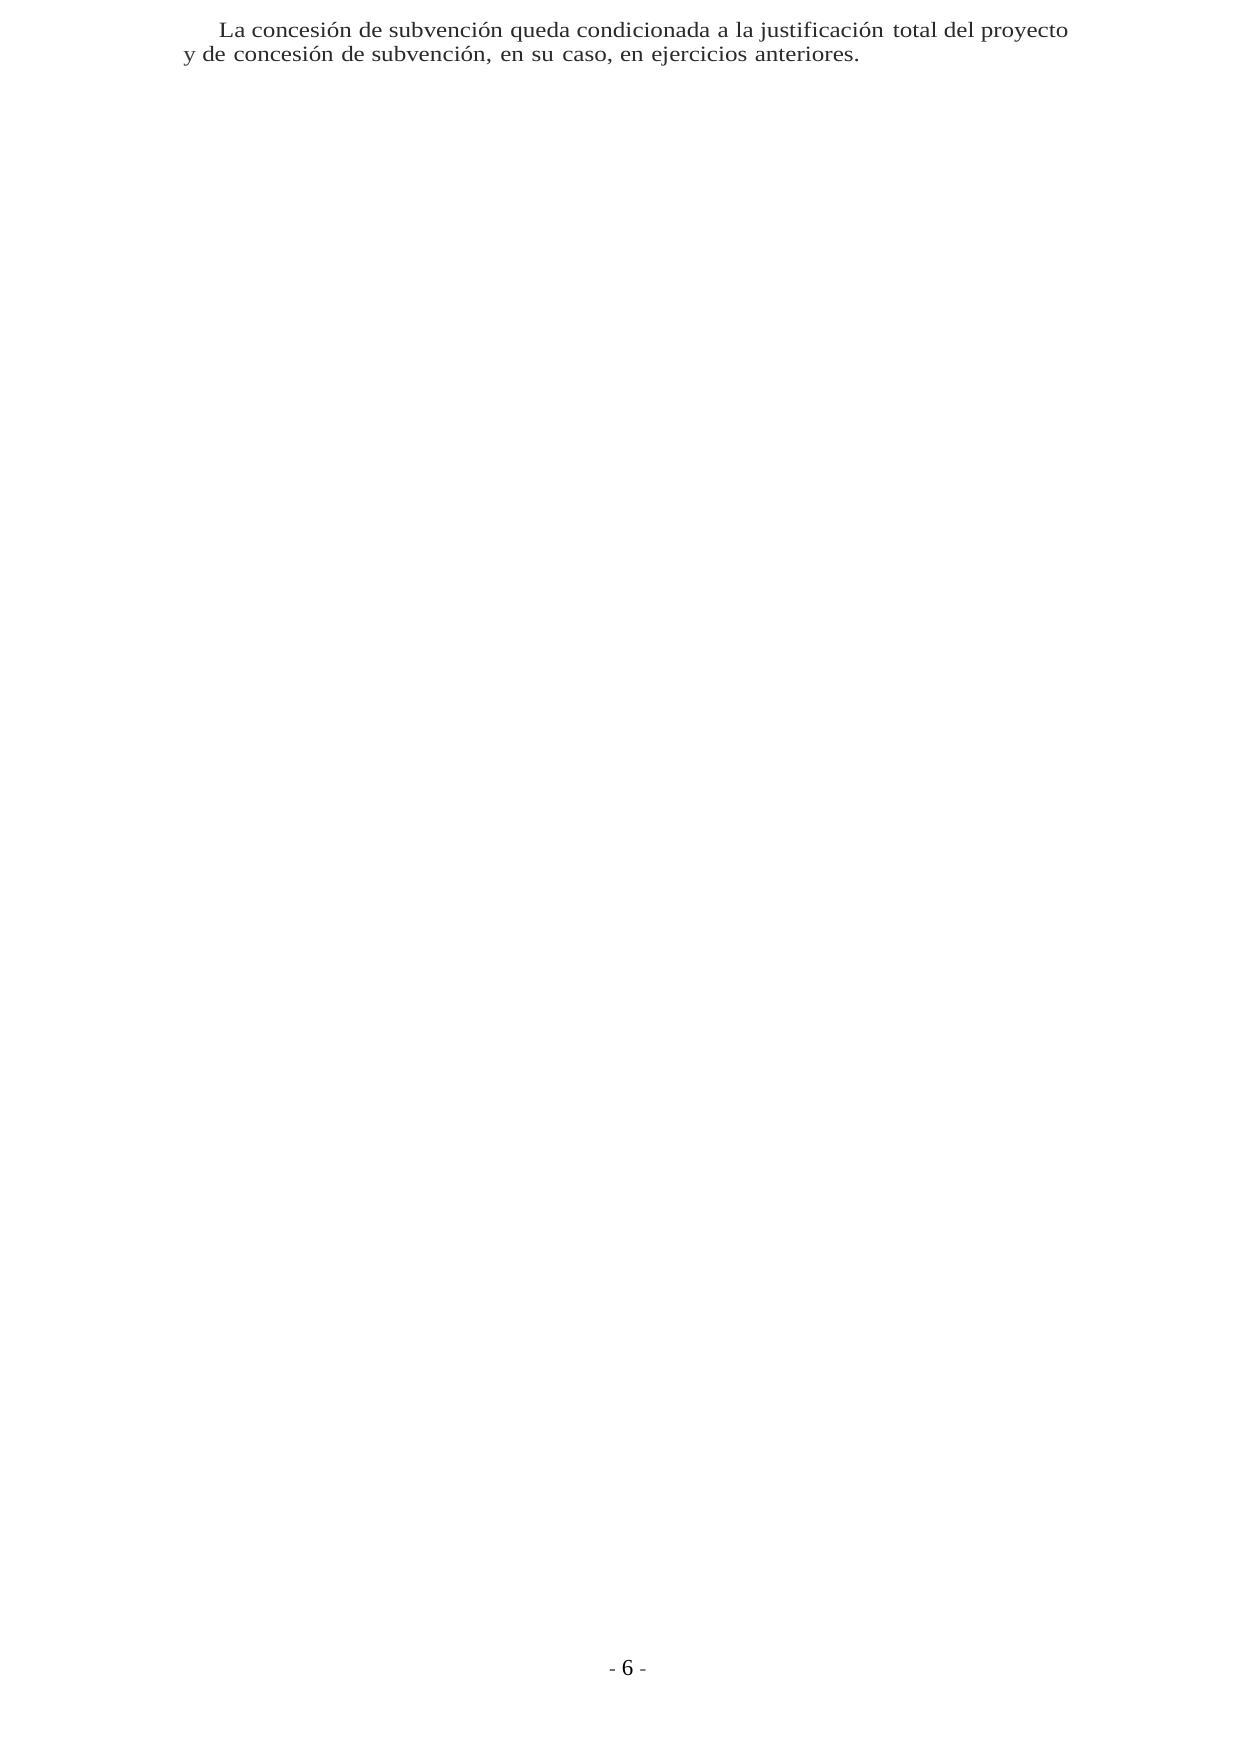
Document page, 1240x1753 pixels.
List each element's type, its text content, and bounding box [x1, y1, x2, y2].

text La concesión de subvención queda condicionada a la justificación total del proyecto y de concesión de subvención, en su caso, en ejercicios anteriores. [183, 19, 1071, 67]
